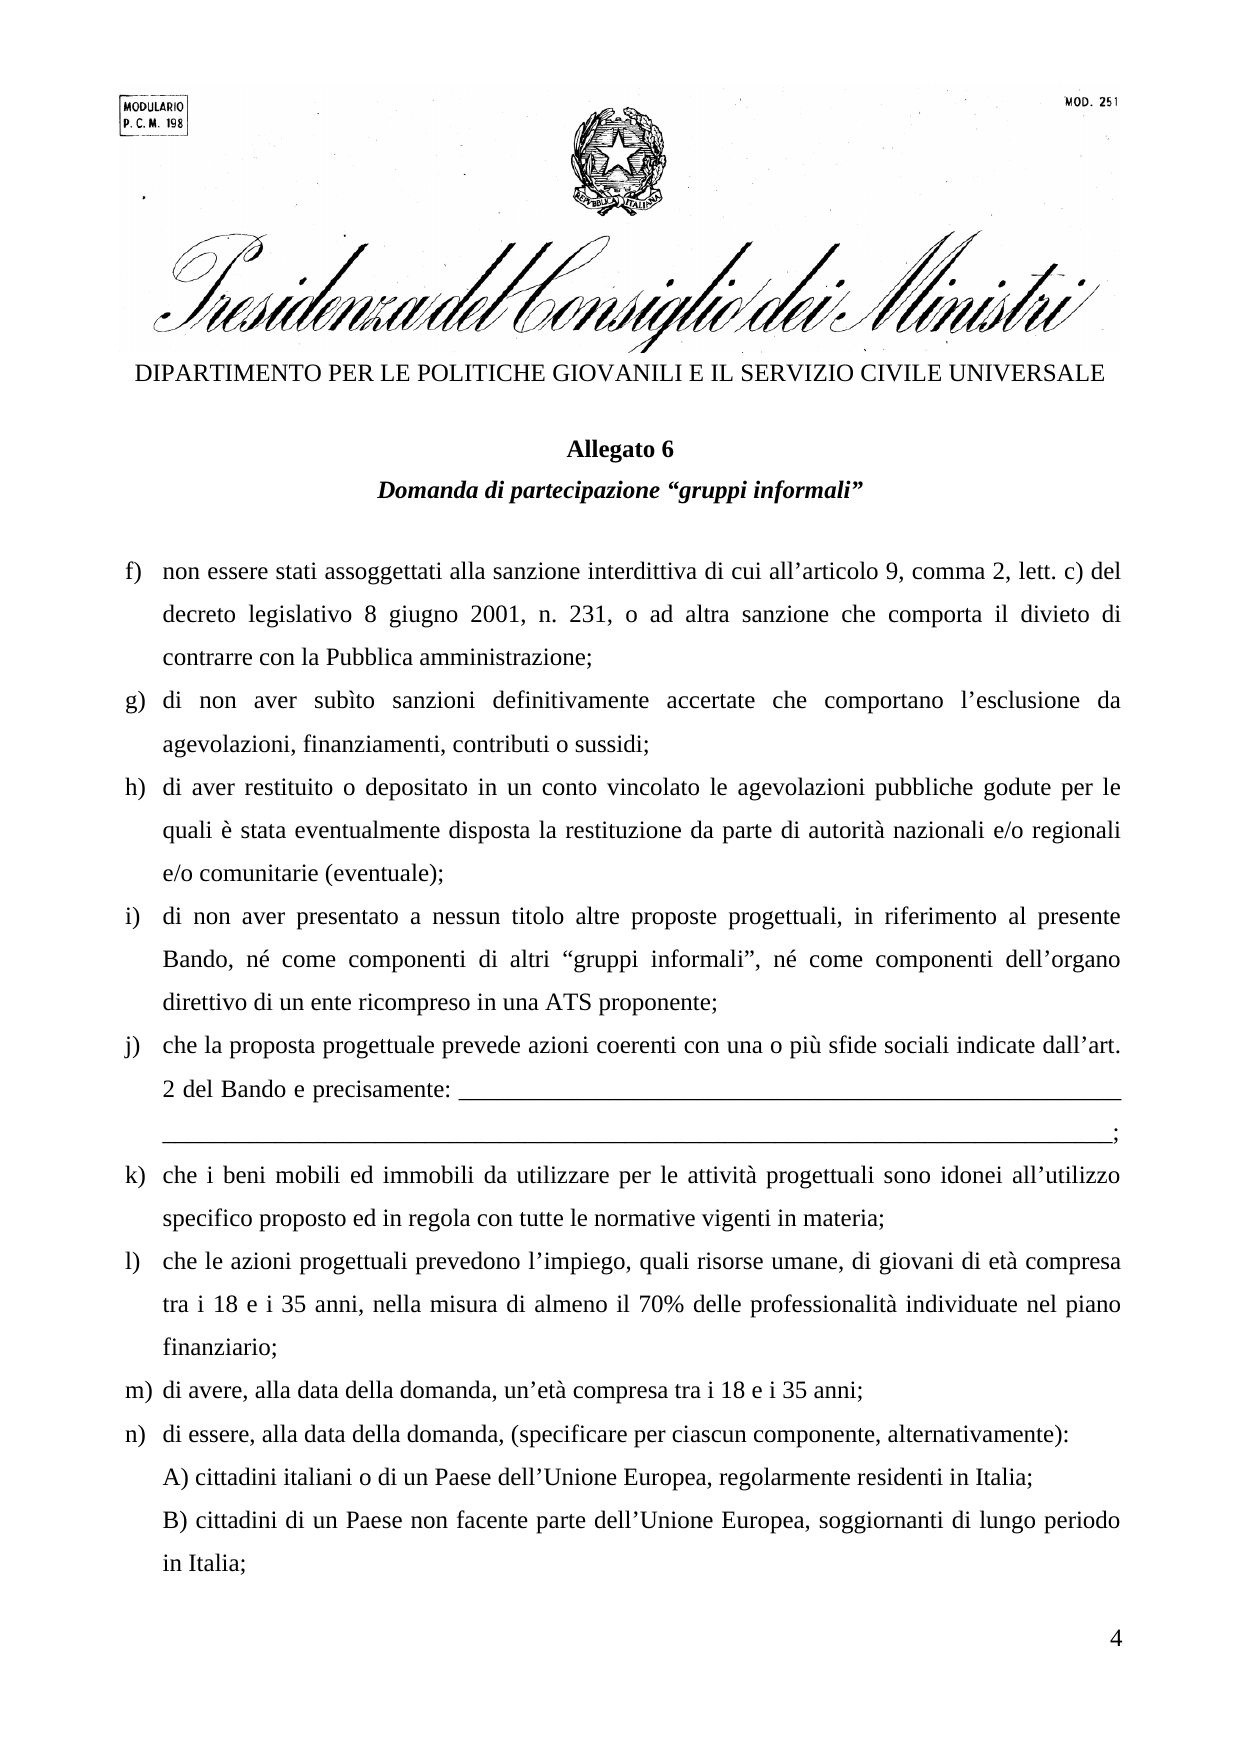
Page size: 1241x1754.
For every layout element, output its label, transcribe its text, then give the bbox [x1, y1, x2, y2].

list di essere, alla data della domanda, (specificare per ciascun componente, alternativamente): [125, 1419, 1122, 1447]
list di avere, alla data della domanda, un’età compresa tra i 18 e i 35 anni; [125, 1376, 1122, 1404]
list che le azioni progettuali prevedono l’impiego, quali risorse umane, di giovani di età compresa tra i 18 e i 35 anni, nella misura di almeno il 70% delle professionalità individuate nel piano finanziario; [125, 1246, 1122, 1361]
list B) cittadini di un Paese non facente parte dell’Unione Europea, soggiornanti di lungo periodo in Italia; [162, 1505, 1122, 1577]
list che i beni mobili ed immobili da utilizzare per le attività progettuali sono idonei all’utilizzo specifico proposto ed in regola con tutte le normative vigenti in materia; [125, 1160, 1122, 1232]
list di non aver presentato a nessun titolo altre proposte progettuali, in riferimento al presente Bando, né come componenti di altri “gruppi informali”, né come componenti dell’organo direttivo di un ente ricompreso in una ATS proponente; [125, 901, 1122, 1016]
list di non aver subìto sanzioni definitivamente accertate che comportano l’esclusione da agevolazioni, finanziamenti, contributi o sussidi; [125, 686, 1122, 757]
list non essere stati assoggettati alla sanzione interdittiva di cui all’articolo 9, comma 2, lett. c) del decreto legislativo 8 giugno 2001, n. 231, o ad altra sanzione che comporta il divieto di contrarre con la Pubblica amministrazione; [125, 556, 1122, 671]
list A) cittadini italiani o di un Paese dell’Unione Europea, regolarmente residenti in Italia; [162, 1462, 1122, 1491]
list di aver restituito o depositato in un conto vincolato le agevolazioni pubbliche godute per le quali è stata eventualmente disposta la restituzione da parte di autorità nazionali e/o regionali e/o comunitarie (eventuale); [125, 772, 1122, 887]
list che la proposta progettuale prevede azioni coerenti con una o più sfide sociali indicate dall’art. 2 del Bando e precisamente: _____________________________________________________ ____________________________________________________________________________; [125, 1031, 1122, 1146]
